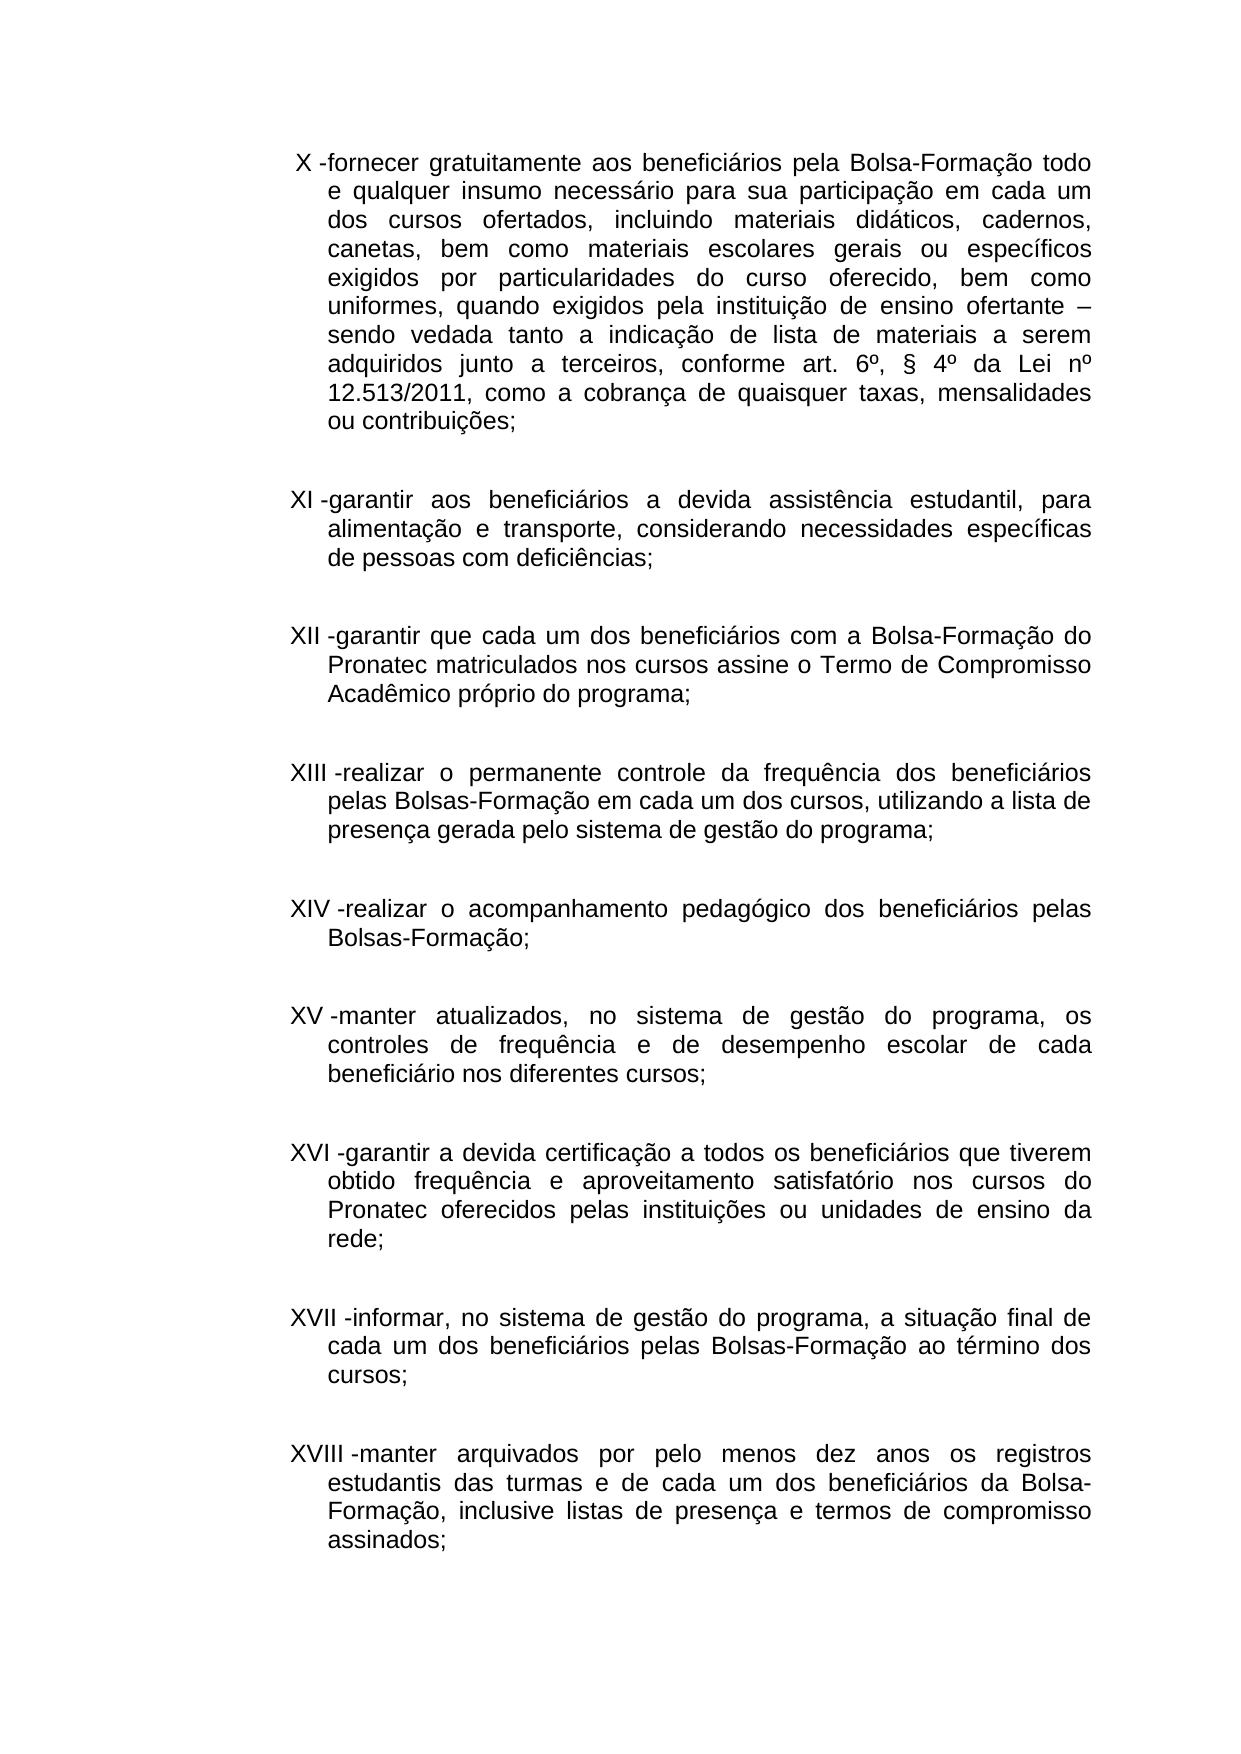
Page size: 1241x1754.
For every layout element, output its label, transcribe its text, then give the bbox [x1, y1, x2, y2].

list garantir que cada um dos beneficiários com a Bolsa-Formação do Pronatec matriculados nos cursos assine o Termo de Compromisso Acadêmico próprio do programa; [290, 621, 1093, 708]
list manter atualizados, no sistema de gestão do programa, os controles de frequência e de desempenho escolar de cada beneficiário nos diferentes cursos; [290, 1001, 1093, 1088]
list manter arquivados por pelo menos dez anos os registros estudantis das turmas e de cada um dos beneficiários da Bolsa-Formação, inclusive listas de presença e termos de compromisso assinados; [290, 1439, 1093, 1554]
list realizar o acompanhamento pedagógico dos beneficiários pelas Bolsas-Formação; [290, 894, 1093, 951]
list realizar o permanente controle da frequência dos beneficiários pelas Bolsas-Formação em cada um dos cursos, utilizando a lista de presença gerada pelo sistema de gestão do programa; [290, 758, 1093, 844]
list garantir a devida certificação a todos os beneficiários que tiverem obtido frequência e aproveitamento satisfatório nos cursos do Pronatec oferecidos pelas instituições ou unidades de ensino da rede; [290, 1138, 1093, 1253]
list informar, no sistema de gestão do programa, a situação final de cada um dos beneficiários pelas Bolsas-Formação ao término dos cursos; [290, 1303, 1093, 1389]
list garantir aos beneficiários a devida assistência estudantil, para alimentação e transporte, considerando necessidades específicas de pessoas com deficiências; [290, 485, 1093, 571]
list fornecer gratuitamente aos beneficiários pela Bolsa-Formação todo e qualquer insumo necessário para sua participação em cada um dos cursos ofertados, incluindo materiais didáticos, cadernos, canetas, bem como materiais escolares gerais ou específicos exigidos por particularidades do curso oferecido, bem como uniformes, quando exigidos pela instituição de ensino ofertante – sendo vedada tanto a indicação de lista de materiais a serem adquiridos junto a terceiros, conforme art. 6º, § 4º da Lei nº 12.513/2011, como a cobrança de quaisquer taxas, mensalidades ou contribuições; [290, 148, 1093, 435]
